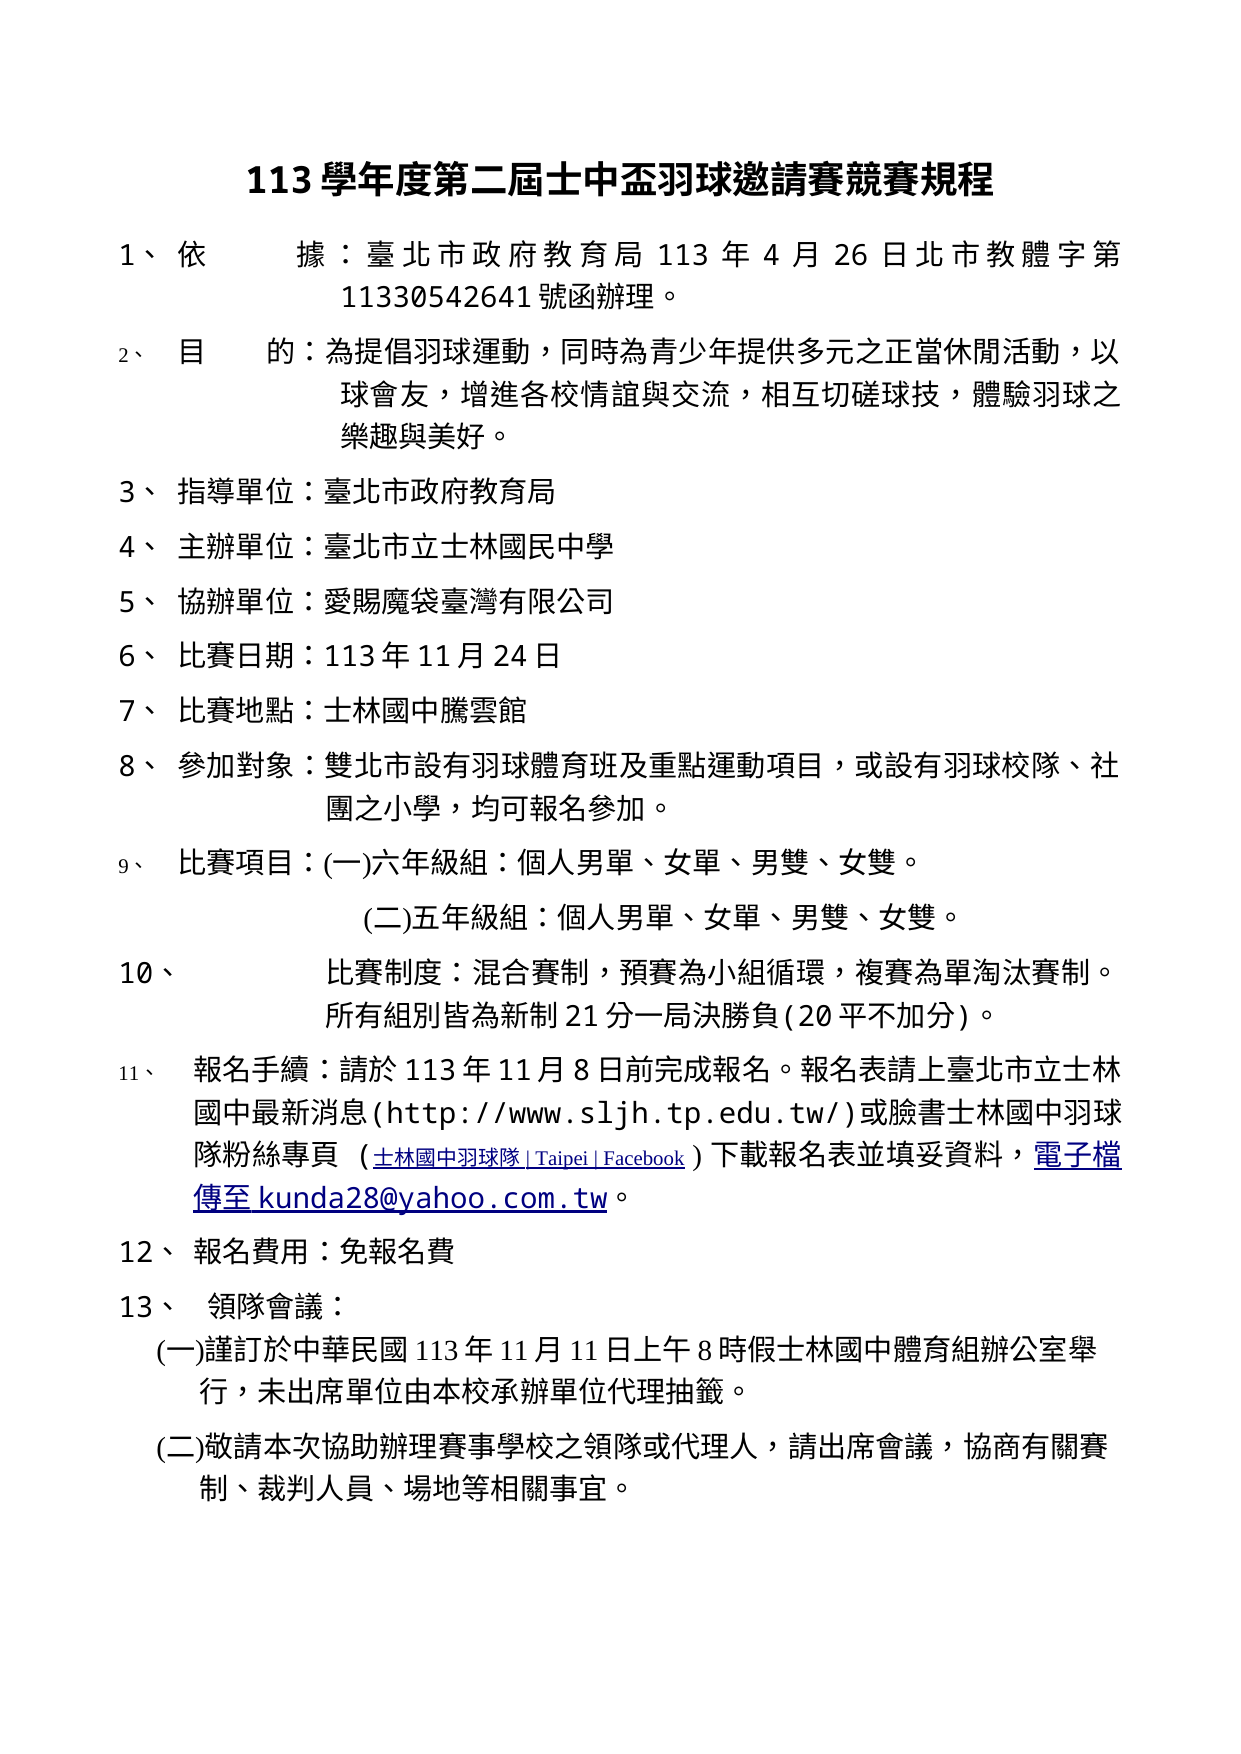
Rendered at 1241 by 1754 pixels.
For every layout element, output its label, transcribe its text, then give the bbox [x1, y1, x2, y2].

text (二)五年級組：個人男單、女單、男雙、女雙。 [118, 895, 1122, 937]
list 目 的：為提倡羽球運動，同時為青少年提供多元之正當休閒活動，以球會友，增進各校情誼與交流，相互切磋球技，體驗羽球之樂趣與美好。 [118, 329, 1122, 456]
list 參加對象：雙北市設有羽球體育班及重點運動項目，或設有羽球校隊、社團之小學，均可報名參加。 [118, 743, 1122, 827]
text (一)謹訂於中華民國113年11月11日上午8時假士林國中體育組辦公室舉行，未出席單位由本校承辦單位代理抽籤。 [156, 1326, 1122, 1411]
list 領隊會議： [118, 1284, 1122, 1326]
list 比賽制度：混合賽制，預賽為小組循環，複賽為單淘汰賽制。所有組別皆為新制21分一局決勝負(20平不加分)。 [118, 950, 1122, 1034]
list 主辦單位：臺北市立士林國民中學 [118, 523, 1122, 566]
list 報名費用：免報名費 [118, 1229, 1122, 1271]
list 比賽地點：士林國中騰雲館 [118, 688, 1122, 730]
list 依 據：臺北市政府教育局113年4月26日北市教體字第11330542641號函辦理。 [118, 232, 1122, 316]
list 比賽項目：(一)六年級組：個人男單、女單、男雙、女雙。 [118, 840, 1122, 882]
list 指導單位：臺北市政府教育局 [118, 468, 1122, 511]
list 協辦單位：愛賜魔袋臺灣有限公司 [118, 578, 1122, 621]
list 比賽日期：113年11月24日 [118, 633, 1122, 675]
text 113學年度第二屆士中盃羽球邀請賽競賽規程 [118, 150, 1122, 204]
list 報名手續：請於113年11月8日前完成報名。報名表請上臺北市立士林國中最新消息(http://www.sljh.tp.edu.tw/)或臉書士林國中羽球隊粉絲專頁 (士林國中羽球隊 | Taipei | Facebook ) 下載報名表並填妥資料，電子檔傳至kunda28@yahoo.com.tw。 [118, 1047, 1122, 1217]
text (二)敬請本次協助辦理賽事學校之領隊或代理人，請出席會議，協商有關賽制、裁判人員、場地等相關事宜。 [156, 1423, 1122, 1508]
